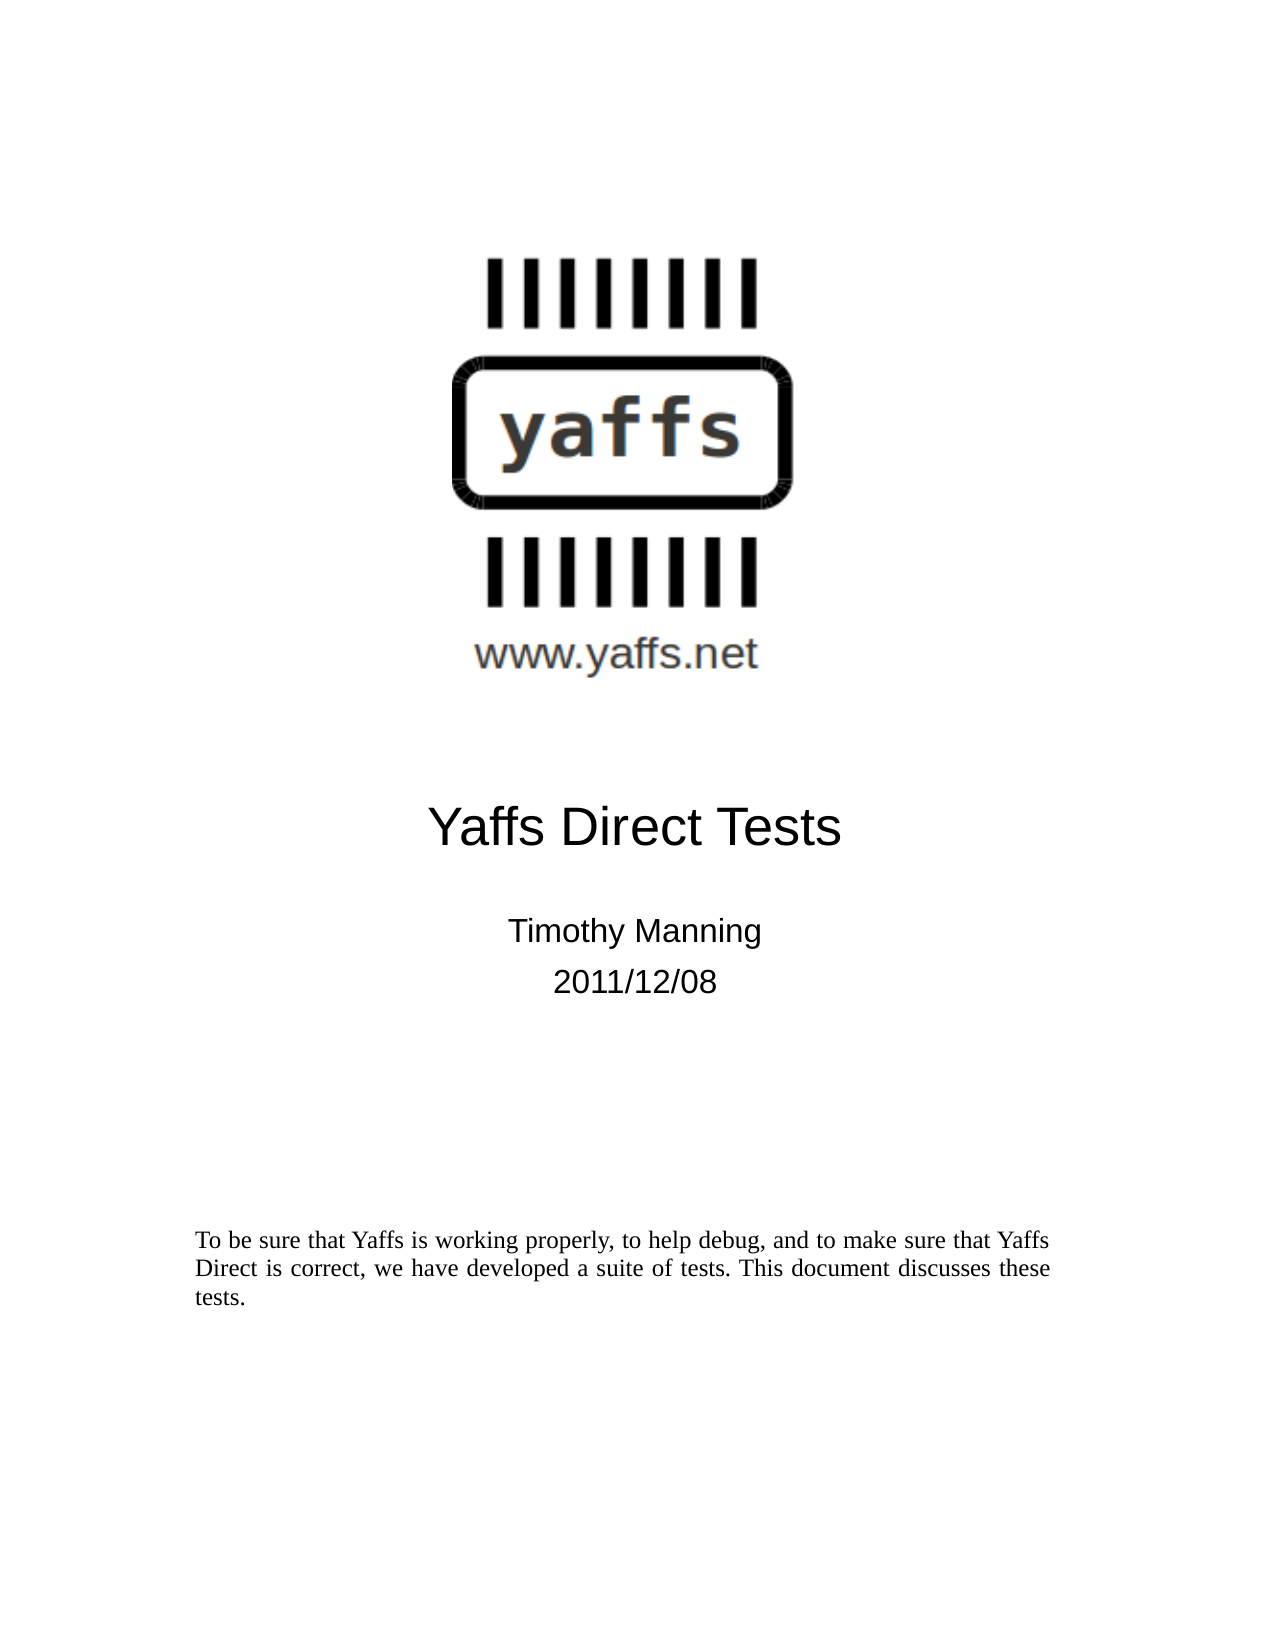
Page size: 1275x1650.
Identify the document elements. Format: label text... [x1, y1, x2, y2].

text To be sure that Yaffs is working properly, to help debug, and to make sure that Yaffs Direct is correct, we have developed a suite of tests. This document discusses these tests. [195, 1225, 1051, 1311]
picture [452, 252, 807, 689]
text Yaffs Direct Tests [227, 795, 1043, 857]
text Timothy Manning [227, 911, 1043, 949]
text 2011/12/08 [227, 962, 1043, 1000]
